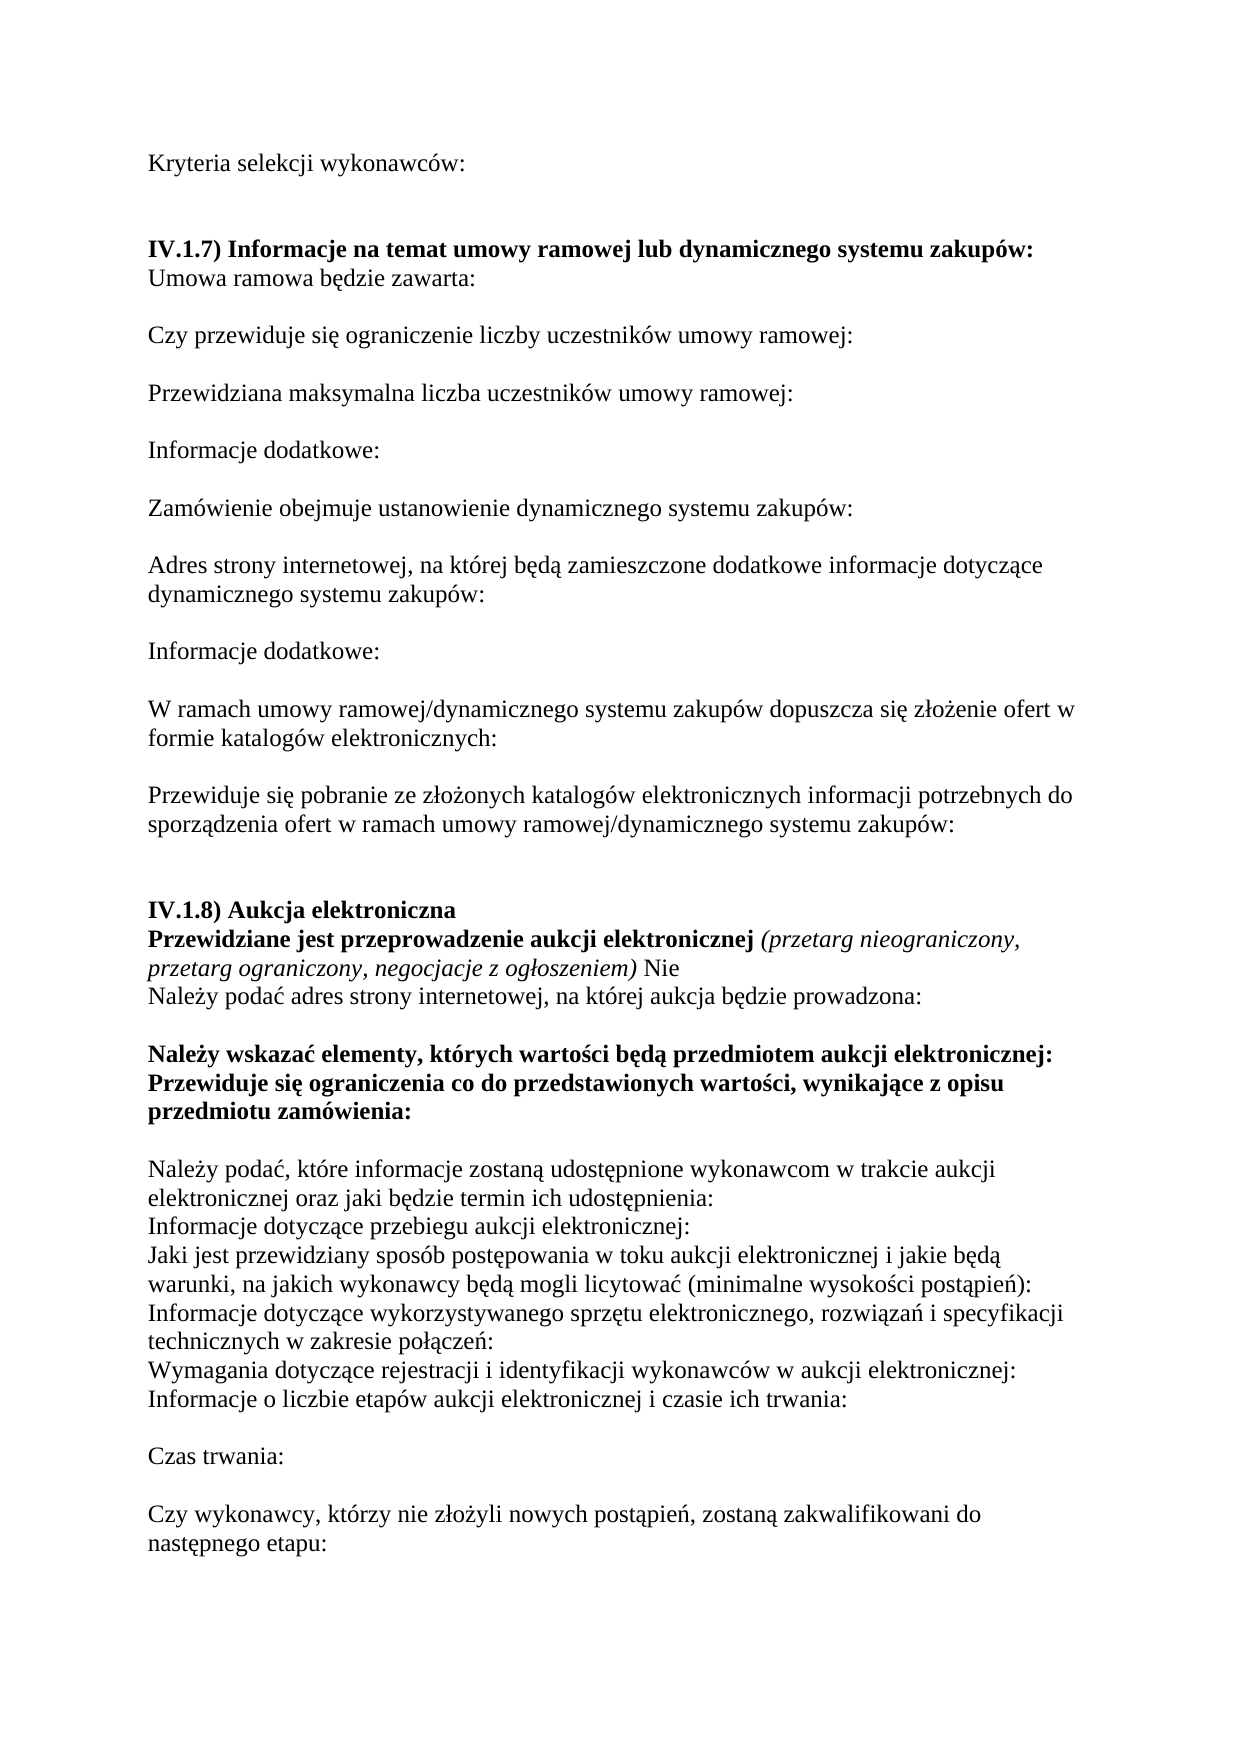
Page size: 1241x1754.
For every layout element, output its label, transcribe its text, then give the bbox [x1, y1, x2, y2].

text IV.1.8) Aukcja elektroniczna Przewidziane jest przeprowadzenie aukcji elektronicznej (przetarg nieograniczony, przetarg ograniczony, negocjacje z ogłoszeniem) Nie Należy podać adres strony internetowej, na której aukcja będzie prowadzona: Należy wskazać elementy, których wartości będą przedmiotem aukcji elektronicznej: Przewiduje się ograniczenia co do przedstawionych wartości, wynikające z opisu przedmiotu zamówienia: Należy podać, które informacje zostaną udostępnione wykonawcom w trakcie aukcji elektronicznej oraz jaki będzie termin ich udostępnienia: Informacje dotyczące przebiegu aukcji elektronicznej: Jaki jest przewidziany sposób postępowania w toku aukcji elektronicznej i jakie będą warunki, na jakich wykonawcy będą mogli licytować (minimalne wysokości postąpień): Informacje dotyczące wykorzystywanego sprzętu elektronicznego, rozwiązań i specyfikacji technicznych w zakresie połączeń: Wymagania dotyczące rejestracji i identyfikacji wykonawców w aukcji elektronicznej: Informacje o liczbie etapów aukcji elektronicznej i czasie ich trwania: [148, 866, 1093, 1413]
text Czas trwania: Czy wykonawcy, którzy nie złożyli nowych postąpień, zostaną zakwalifikowani do następnego etapu: [148, 1413, 1093, 1556]
text IV.1.7) Informacje na temat umowy ramowej lub dynamicznego systemu zakupów: [148, 205, 1093, 263]
text Umowa ramowa będzie zawarta: Czy przewiduje się ograniczenie liczby uczestników umowy ramowej: Przewidziana maksymalna liczba uczestników umowy ramowej: Informacje dodatkowe: Zamówienie obejmuje ustanowienie dynamicznego systemu zakupów: Adres strony internetowej, na której będą zamieszczone dodatkowe informacje dotyczące dynamicznego systemu zakupów: Informacje dodatkowe: W ramach umowy ramowej/dynamicznego systemu zakupów dopuszcza się złożenie ofert w formie katalogów elektronicznych: Przewiduje się pobranie ze złożonych katalogów elektronicznych informacji potrzebnych do sporządzenia ofert w ramach umowy ramowej/dynamicznego systemu zakupów: [148, 263, 1093, 866]
text Kryteria selekcji wykonawców: [148, 148, 1093, 205]
